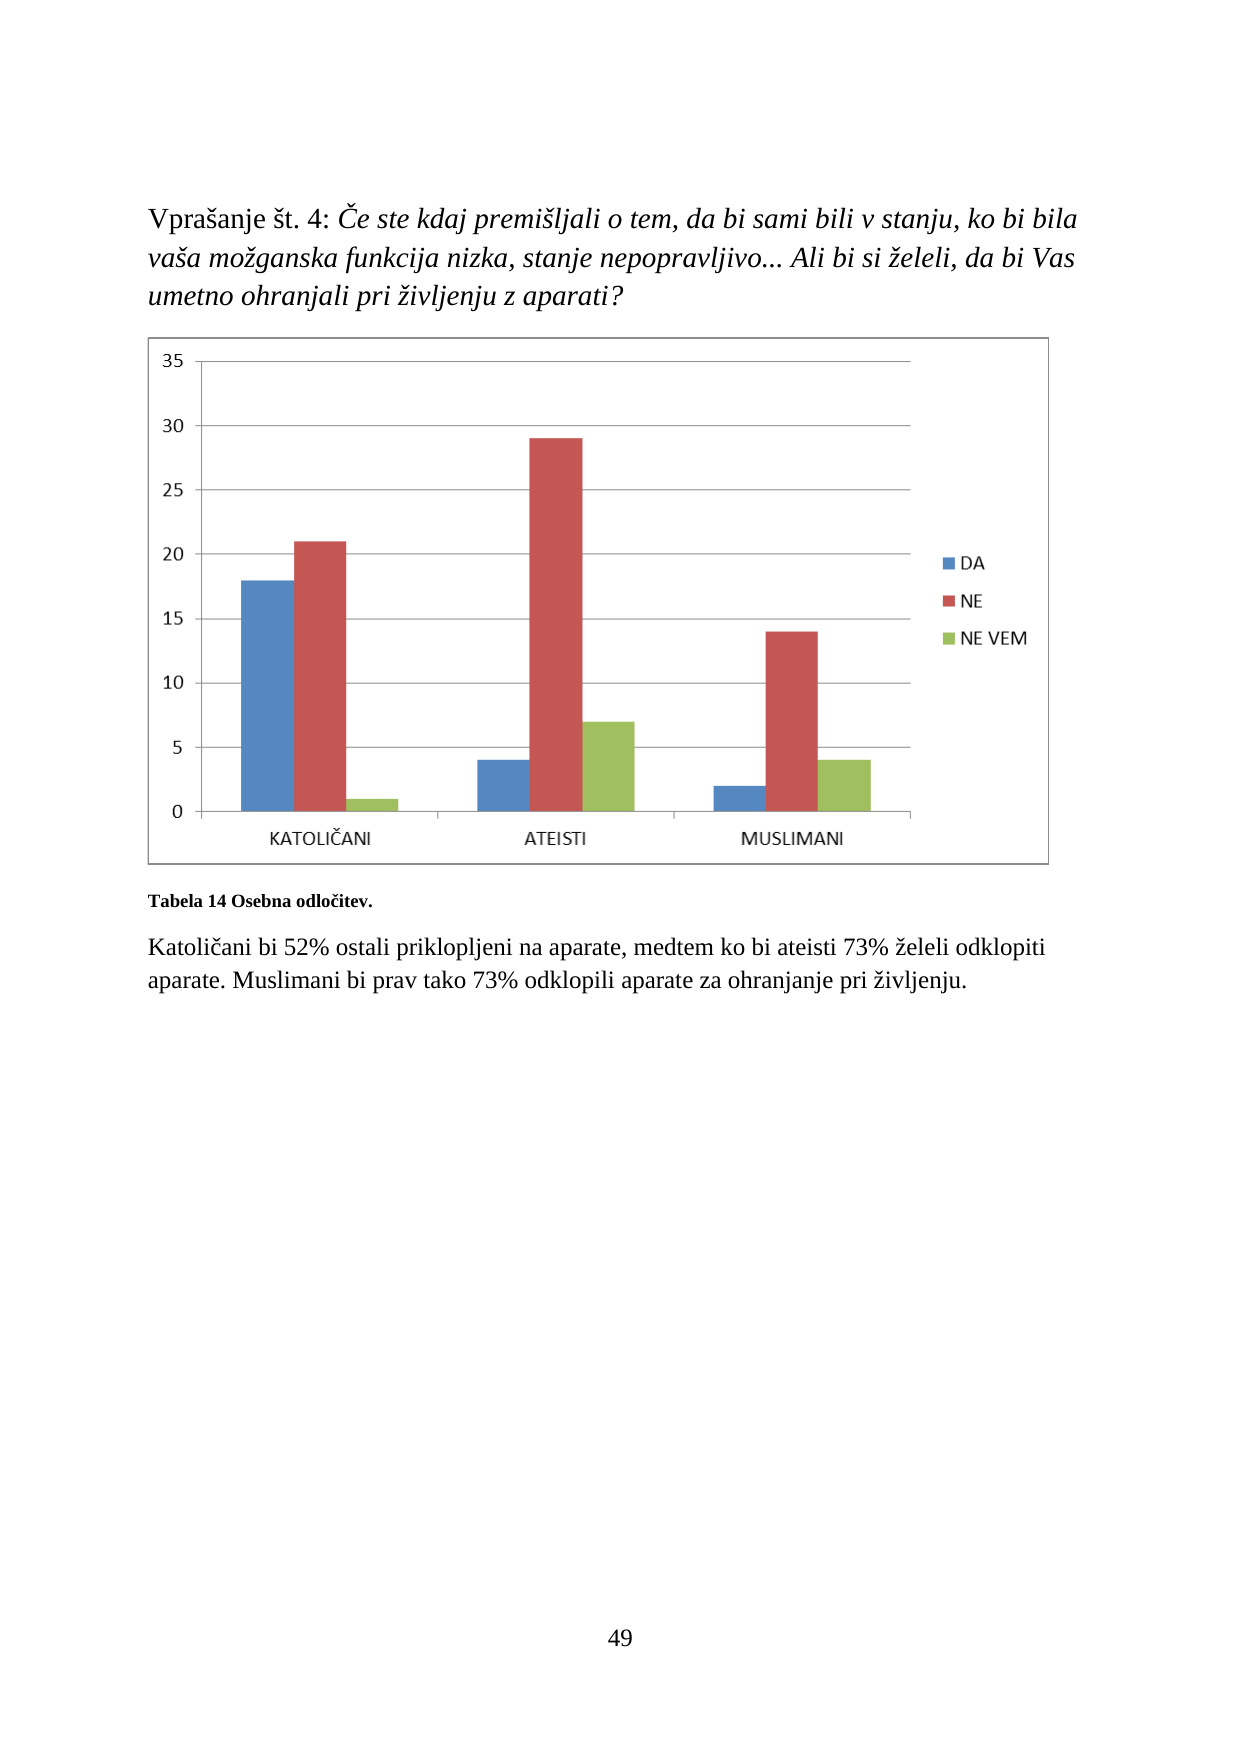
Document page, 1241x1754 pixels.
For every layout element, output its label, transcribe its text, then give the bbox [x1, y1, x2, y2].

text Vprašanje št. 4: Če ste kdaj premišljali o tem, da bi sami bili v stanju, ko bi bila vaša možganska funkcija nizka, stanje nepopravljivo... Ali bi si želeli, da bi Vas umetno ohranjali pri življenju z aparati? [148, 201, 1093, 312]
text Tabela 14 Osebna odločitev. [148, 889, 1093, 911]
text Katoličani bi 52% ostali priklopljeni na aparate, medtem ko bi ateisti 73% želeli odklopiti aparate. Muslimani bi prav tako 73% odklopili aparate za ohranjanje pri življenju. [148, 932, 1093, 994]
